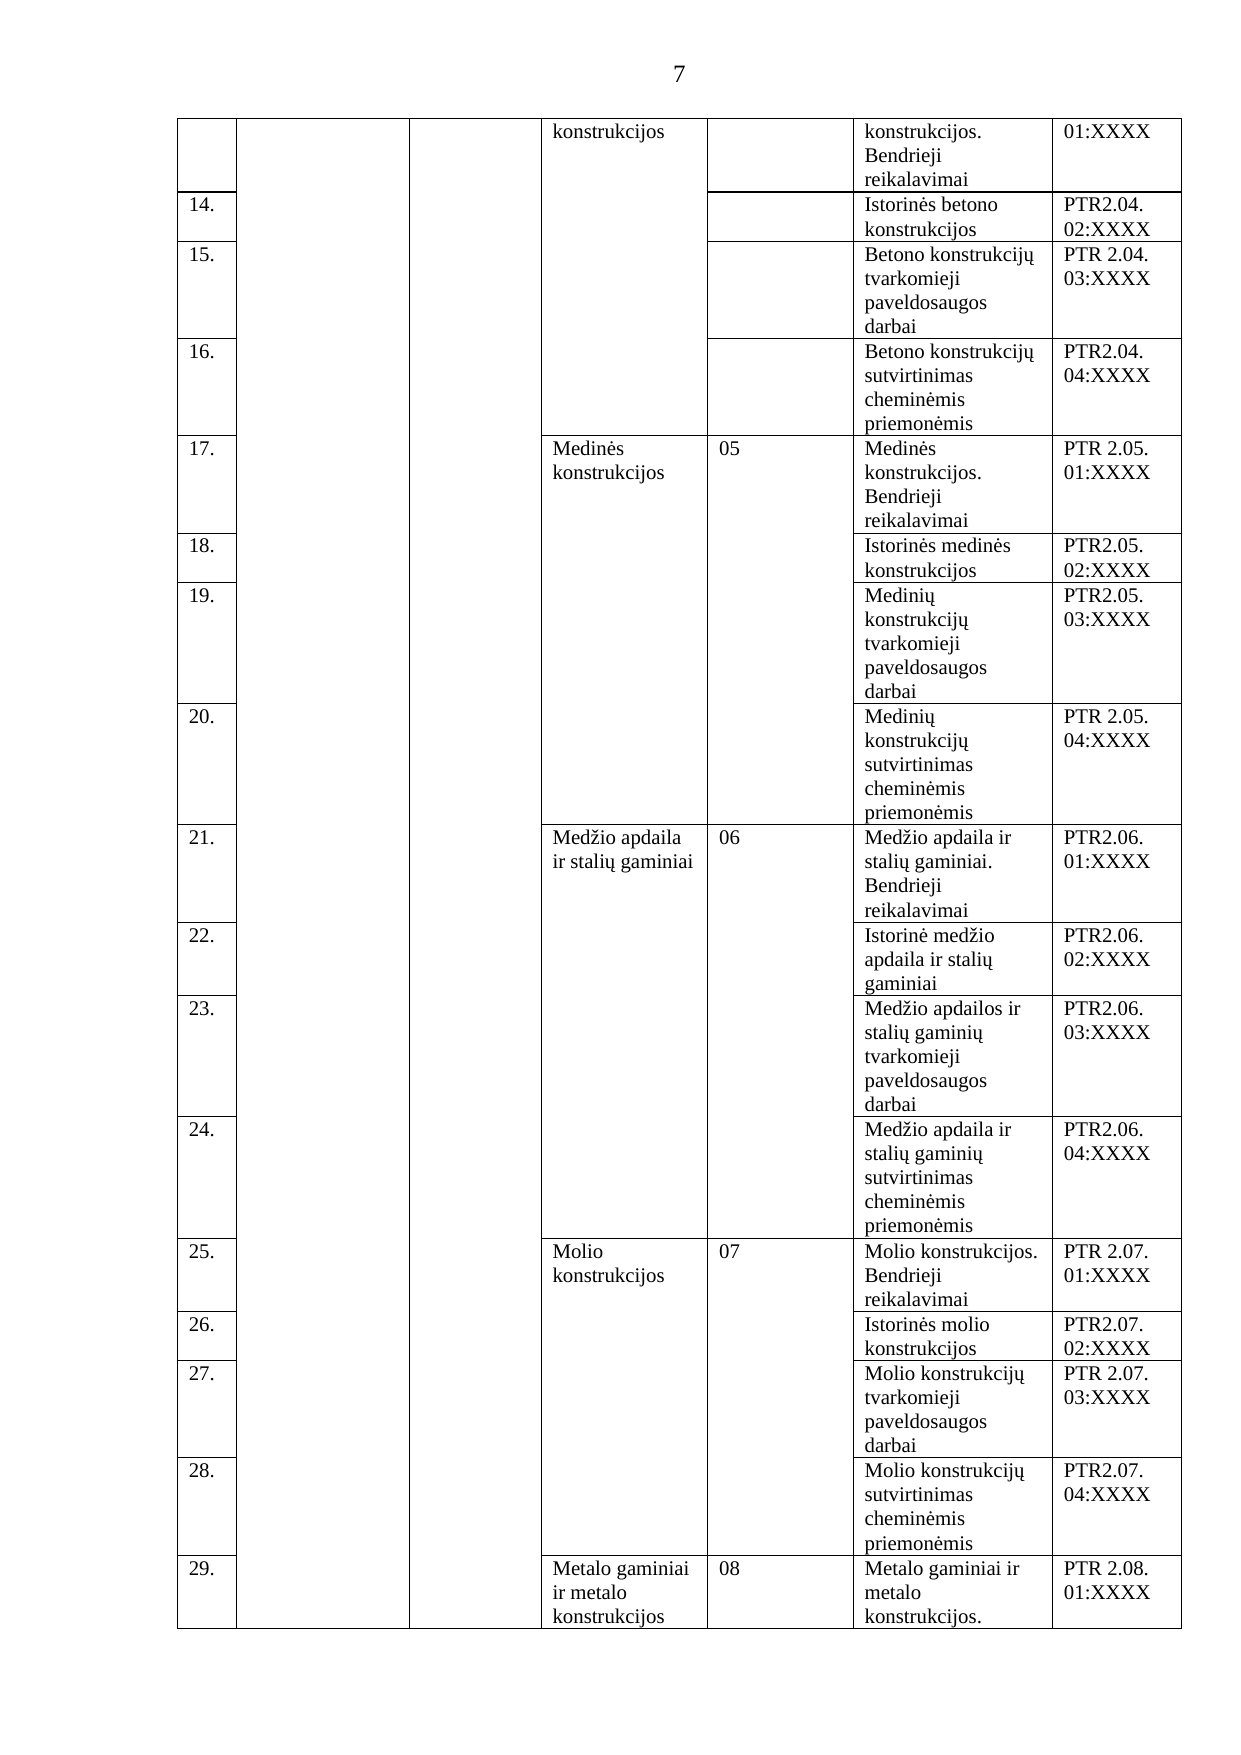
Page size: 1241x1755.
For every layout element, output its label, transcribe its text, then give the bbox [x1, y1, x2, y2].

table_cell PTR2.06. 02:XXXX [1053, 923, 1181, 995]
table_cell [237, 119, 409, 1628]
table_cell Metalo gaminiai ir metalo konstrukcijos. [854, 1556, 1052, 1628]
table_cell 17. [178, 436, 236, 532]
table_cell PTR 2.07. 03:XXXX [1053, 1361, 1181, 1457]
table_cell [178, 119, 236, 191]
table_cell 27. [178, 1361, 236, 1457]
table_cell 22. [178, 923, 236, 995]
table_cell 28. [178, 1458, 236, 1554]
table_cell Medinės konstrukcijos [542, 436, 707, 824]
table_cell [708, 193, 853, 241]
table_cell 16. [178, 339, 236, 435]
table_cell PTR 2.07. 01:XXXX [1053, 1239, 1181, 1311]
table_cell [708, 242, 853, 338]
table_cell 18. [178, 534, 236, 582]
table_cell Medinių konstrukcijų sutvirtinimas cheminėmis priemonėmis [854, 704, 1052, 824]
table_cell 20. [178, 704, 236, 824]
table_cell 21. [178, 825, 236, 922]
table_cell Betono konstrukcijų tvarkomieji paveldosaugos darbai [854, 242, 1052, 338]
table_cell 23. [178, 996, 236, 1116]
table_cell Istorinės molio konstrukcijos [854, 1312, 1052, 1360]
table_cell Medžio apdaila ir stalių gaminių sutvirtinimas cheminėmis priemonėmis [854, 1117, 1052, 1237]
table_cell PTR2.05. 02:XXXX [1053, 534, 1181, 582]
table_cell 24. [178, 1117, 236, 1237]
table_cell Molio konstrukcijų tvarkomieji paveldosaugos darbai [854, 1361, 1052, 1457]
table_cell PTR2.07. 04:XXXX [1053, 1458, 1181, 1554]
table_cell Metalo gaminiai ir metalo konstrukcijos [542, 1556, 707, 1628]
table_cell 29. [178, 1556, 236, 1628]
table_cell Betono konstrukcijų sutvirtinimas cheminėmis priemonėmis [854, 339, 1052, 435]
table_cell 05 [708, 436, 853, 824]
table_cell Molio konstrukcijos [542, 1239, 707, 1554]
table_cell [708, 339, 853, 435]
table_cell 14. [178, 193, 236, 241]
table_cell Istorinės medinės konstrukcijos [854, 534, 1052, 582]
table_cell Medinių konstrukcijų tvarkomieji paveldosaugos darbai [854, 583, 1052, 703]
table_cell [708, 119, 853, 191]
table_cell PTR2.04. 04:XXXX [1053, 339, 1181, 435]
table_cell PTR2.06. 03:XXXX [1053, 996, 1181, 1116]
table_cell PTR 2.08. 01:XXXX [1053, 1556, 1181, 1628]
table_cell konstrukcijos [542, 119, 707, 435]
table_cell Molio konstrukcijos. Bendrieji reikalavimai [854, 1239, 1052, 1311]
table_cell PTR2.04. 02:XXXX [1053, 193, 1181, 241]
table_cell 25. [178, 1239, 236, 1311]
table_cell Medžio apdailos ir stalių gaminių tvarkomieji paveldosaugos darbai [854, 996, 1052, 1116]
table_cell 06 [708, 825, 853, 1237]
table_cell [410, 119, 541, 1628]
table_cell PTR 2.05. 04:XXXX [1053, 704, 1181, 824]
table_cell 15. [178, 242, 236, 338]
table_cell PTR2.06. 01:XXXX [1053, 825, 1181, 922]
table_cell PTR2.06. 04:XXXX [1053, 1117, 1181, 1237]
table_cell Medinės konstrukcijos. Bendrieji reikalavimai [854, 436, 1052, 532]
table_cell PTR2.07. 02:XXXX [1053, 1312, 1181, 1360]
table_cell Istorinės betono konstrukcijos [854, 193, 1052, 241]
table_cell 07 [708, 1239, 853, 1554]
table_cell konstrukcijos. Bendrieji reikalavimai [854, 119, 1052, 191]
table_cell Istorinė medžio apdaila ir stalių gaminiai [854, 923, 1052, 995]
table_cell 26. [178, 1312, 236, 1360]
table_cell PTR2.05. 03:XXXX [1053, 583, 1181, 703]
table_cell 01:XXXX [1053, 119, 1181, 191]
table_cell Medžio apdaila ir stalių gaminiai [542, 825, 707, 1237]
table_cell 19. [178, 583, 236, 703]
table_cell PTR 2.04. 03:XXXX [1053, 242, 1181, 338]
table_cell PTR 2.05. 01:XXXX [1053, 436, 1181, 532]
table_cell Medžio apdaila ir stalių gaminiai. Bendrieji reikalavimai [854, 825, 1052, 922]
table_cell Molio konstrukcijų sutvirtinimas cheminėmis priemonėmis [854, 1458, 1052, 1554]
table_cell 08 [708, 1556, 853, 1628]
